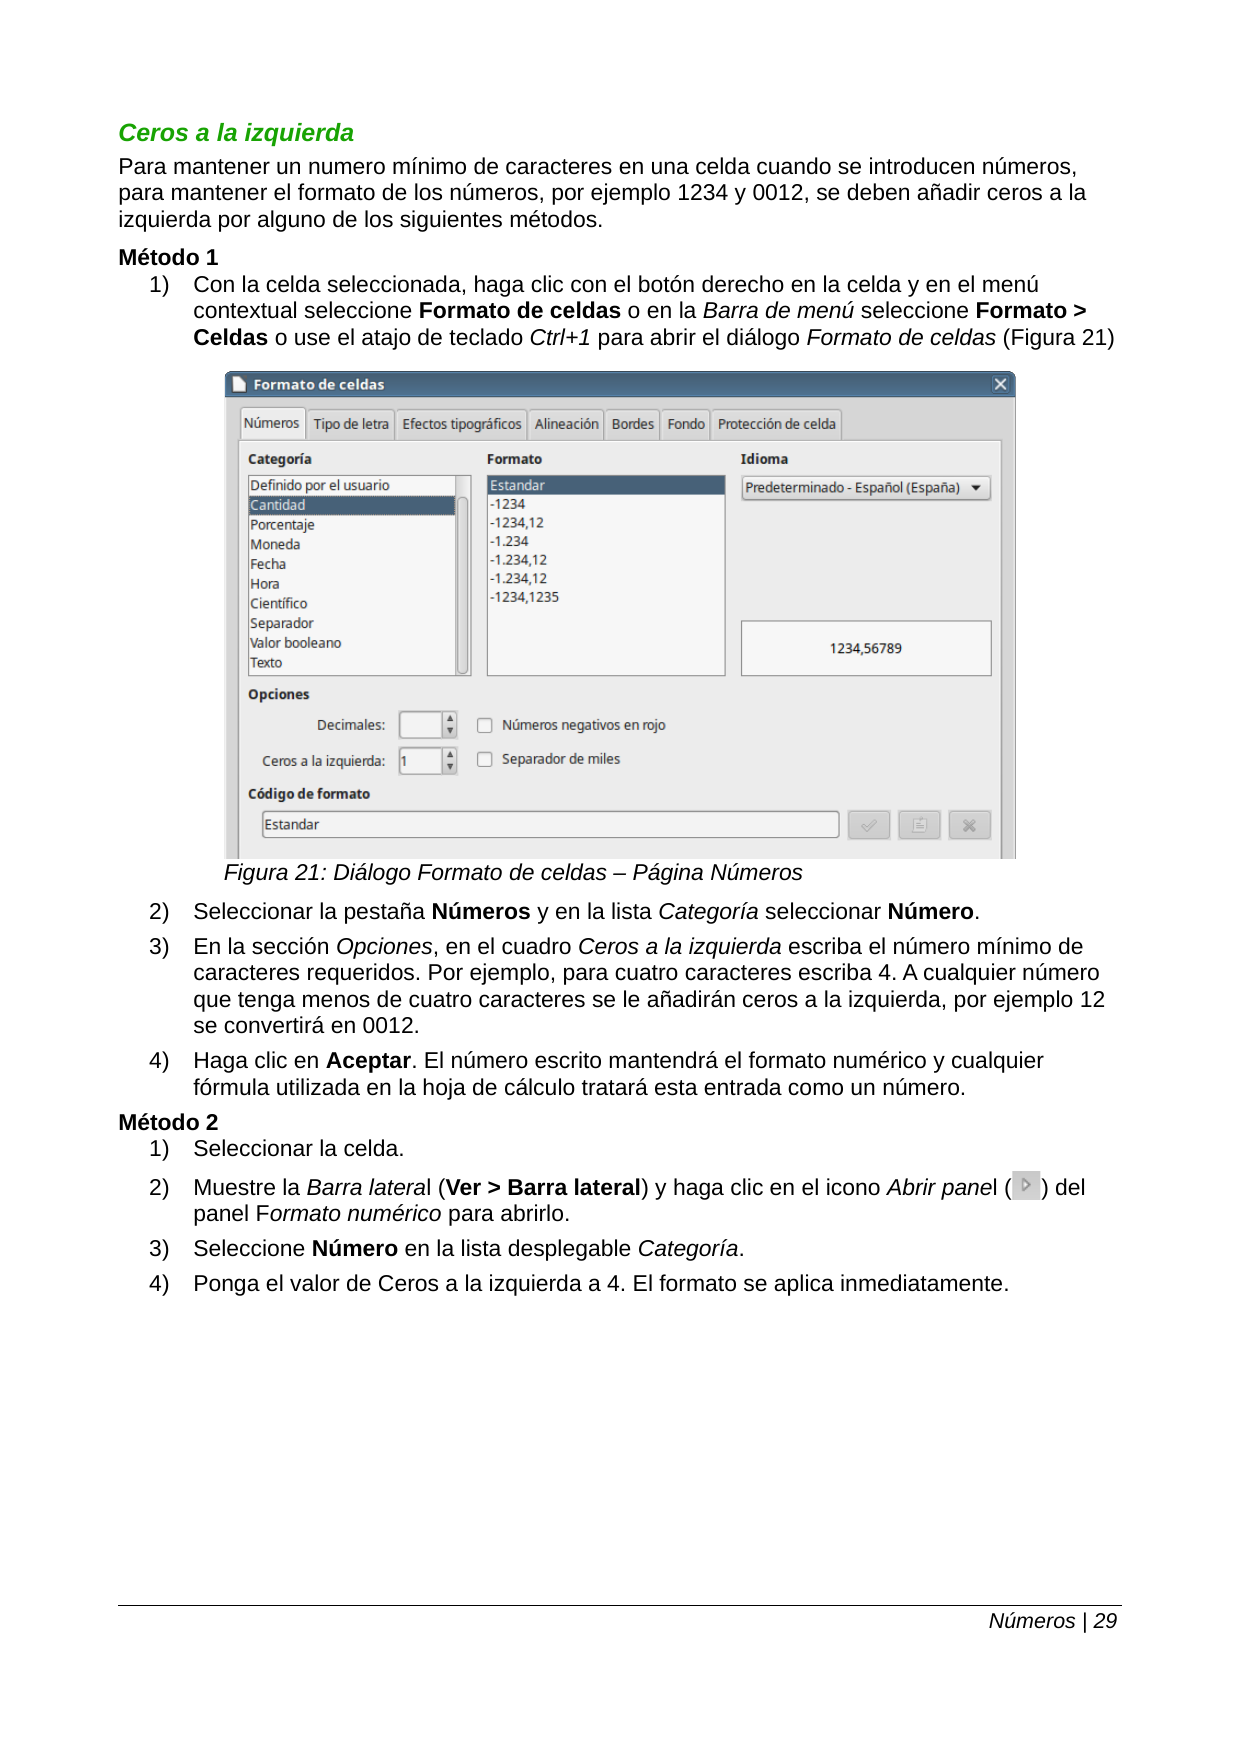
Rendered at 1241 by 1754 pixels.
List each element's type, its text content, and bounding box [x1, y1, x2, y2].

list Muestre la Barra lateral (Ver > Barra lateral) y haga clic en el icono Abrir panel () del panel Formato numérico para abrirlo. [169, 1170, 1122, 1226]
text Para mantener un numero mínimo de caracteres en una celda cuando se introducen números, para mantener el formato de los números, por ejemplo 1234 y 0012, se deben añadir ceros a la izquierda por alguno de los siguientes métodos. [118, 153, 1122, 232]
list Seleccione Número en la lista desplegable Categoría. [169, 1235, 1122, 1261]
list Seleccionar la pestaña Números y en la lista Categoría seleccionar Número. [169, 898, 1122, 924]
list En la sección Opciones, en el cuadro Ceros a la izquierda escriba el número mínimo de caracteres requeridos. Por ejemplo, para cuatro caracteres escriba 4. A cualquier número que tenga menos de cuatro caracteres se le añadirán ceros a la izquierda, por ejemplo 12 se convertirá en 0012. [169, 933, 1122, 1038]
text Método 2 [118, 1109, 1122, 1135]
list Ponga el valor de Ceros a la izquierda a 4. El formato se aplica inmediatamente. [169, 1270, 1122, 1297]
text Método 1 [118, 244, 1122, 271]
subtitle Ceros a la izquierda [118, 118, 1122, 147]
text Figura 21: Diálogo Formato de celdas – Página Números [223, 371, 1017, 886]
list Con la celda seleccionada, haga clic con el botón derecho en la celda y en el menú contextual seleccione Formato de celdas o en la Barra de menú seleccione Formato > Celdas o use el atajo de teclado Ctrl+1 para abrir el diálogo Formato de celdas (Figura 21) [169, 271, 1122, 350]
list Haga clic en Aceptar. El número escrito mantendrá el formato numérico y cualquier fórmula utilizada en la hoja de cálculo tratará esta entrada como un número. [169, 1047, 1122, 1100]
list Seleccionar la celda. [169, 1135, 1122, 1161]
